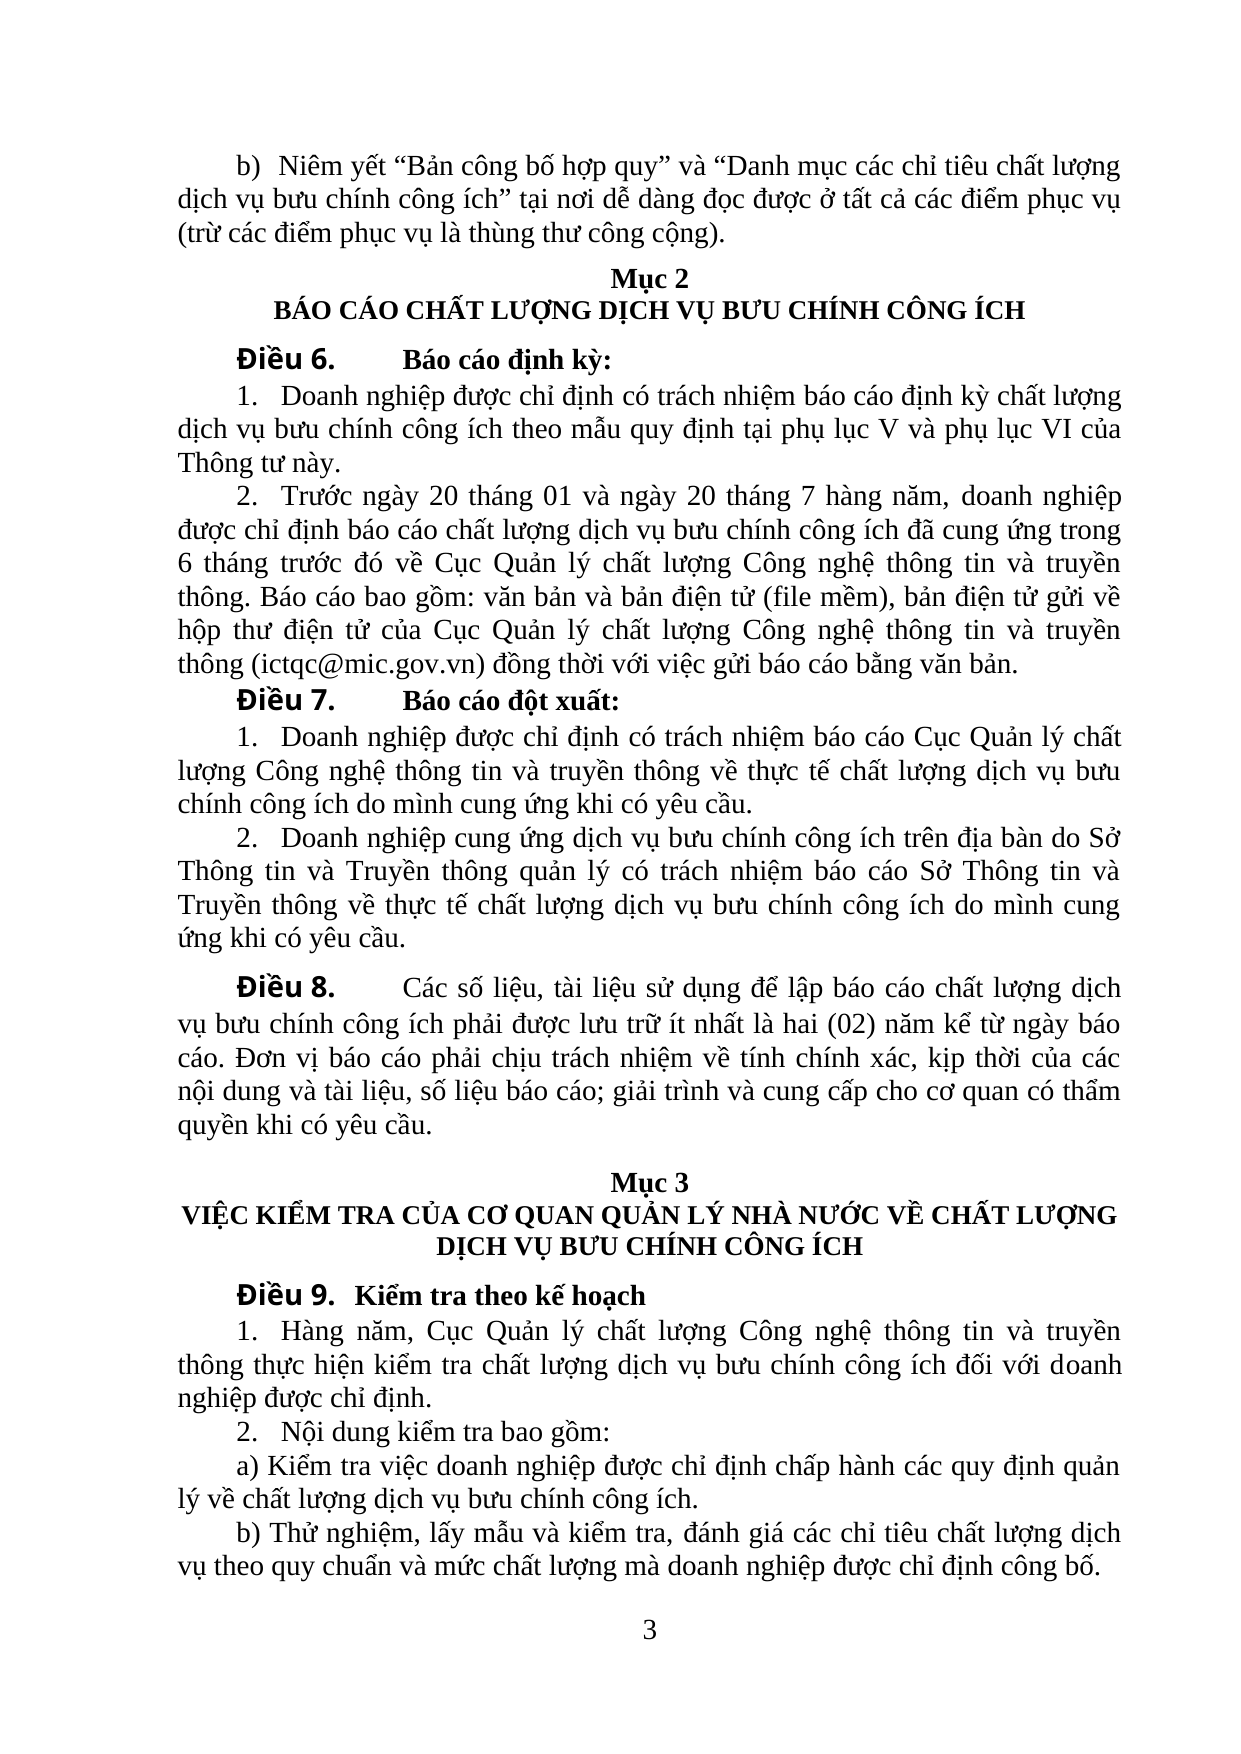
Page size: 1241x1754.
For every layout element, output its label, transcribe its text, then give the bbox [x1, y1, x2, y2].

list Niêm yết “Bản công bố hợp quy” và “Danh mục các chỉ tiêu chất lượng dịch vụ bưu chính công ích” tại nơi dễ dàng đọc được ở tất cả các điểm phục vụ (trừ các điểm phục vụ là thùng thư công cộng). [177, 148, 1122, 248]
list Báo cáo đột xuất: [177, 679, 1122, 719]
list Các số liệu, tài liệu sử dụng để lập báo cáo chất lượng dịch vụ bưu chính công ích phải được lưu trữ ít nhất là hai (02) năm kể từ ngày báo cáo. Đơn vị báo cáo phải chịu trách nhiệm về tính chính xác, kịp thời của các nội dung và tài liệu, số liệu báo cáo; giải trình và cung cấp cho cơ quan có thẩm quyền khi có yêu cầu. [177, 967, 1122, 1140]
text b) Thử nghiệm, lấy mẫu và kiểm tra, đánh giá các chỉ tiêu chất lượng dịch vụ theo quy chuẩn và mức chất lượng mà doanh nghiệp được chỉ định công bố. [177, 1515, 1122, 1582]
list Báo cáo định kỳ: [177, 338, 1122, 378]
list Trước ngày 20 tháng 01 và ngày 20 tháng 7 hàng năm, doanh nghiệp được chỉ định báo cáo chất lượng dịch vụ bưu chính công ích đã cung ứng trong 6 tháng trước đó về Cục Quản lý chất lượng Công nghệ thông tin và truyền thông. Báo cáo bao gồm: văn bản và bản điện tử (file mềm), bản điện tử gửi về hộp thư điện tử của Cục Quản lý chất lượng Công nghệ thông tin và truyền thông (ictqc@mic.gov.vn) đồng thời với việc gửi báo cáo bằng văn bản. [177, 478, 1122, 679]
text a) Kiểm tra việc doanh nghiệp được chỉ định chấp hành các quy định quản lý về chất lượng dịch vụ bưu chính công ích. [177, 1448, 1122, 1515]
list Doanh nghiệp được chỉ định có trách nhiệm báo cáo định kỳ chất lượng dịch vụ bưu chính công ích theo mẫu quy định tại phụ lục V và phụ lục VI của Thông tư này. [177, 378, 1122, 478]
list Doanh nghiệp được chỉ định có trách nhiệm báo cáo Cục Quản lý chất lượng Công nghệ thông tin và truyền thông về thực tế chất lượng dịch vụ bưu chính công ích do mình cung ứng khi có yêu cầu. [177, 719, 1122, 820]
subtitle Mục 2 [177, 261, 1122, 294]
list Hàng năm, Cục Quản lý chất lượng Công nghệ thông tin và truyền thông thực hiện kiểm tra chất lượng dịch vụ bưu chính công ích đối với doanh nghiệp được chỉ định. [177, 1313, 1122, 1414]
subtitle BÁO CÁO CHẤT LƯỢNG DỊCH VỤ BƯU CHÍNH CÔNG ÍCH [177, 294, 1122, 326]
list Kiểm tra theo kế hoạch [177, 1274, 1122, 1313]
list Nội dung kiểm tra bao gồm: [177, 1414, 1122, 1448]
subtitle VIỆC KIỂM TRA CỦA CƠ QUAN QUẢN LÝ NHÀ NƯỚC VỀ CHẤT LƯỢNG DỊCH VỤ BƯU CHÍNH CÔNG ÍCH [177, 1199, 1122, 1261]
list Doanh nghiệp cung ứng dịch vụ bưu chính công ích trên địa bàn do Sở Thông tin và Truyền thông quản lý có trách nhiệm báo cáo Sở Thông tin và Truyền thông về thực tế chất lượng dịch vụ bưu chính công ích do mình cung ứng khi có yêu cầu. [177, 820, 1122, 954]
subtitle Mục 3 [177, 1165, 1122, 1199]
